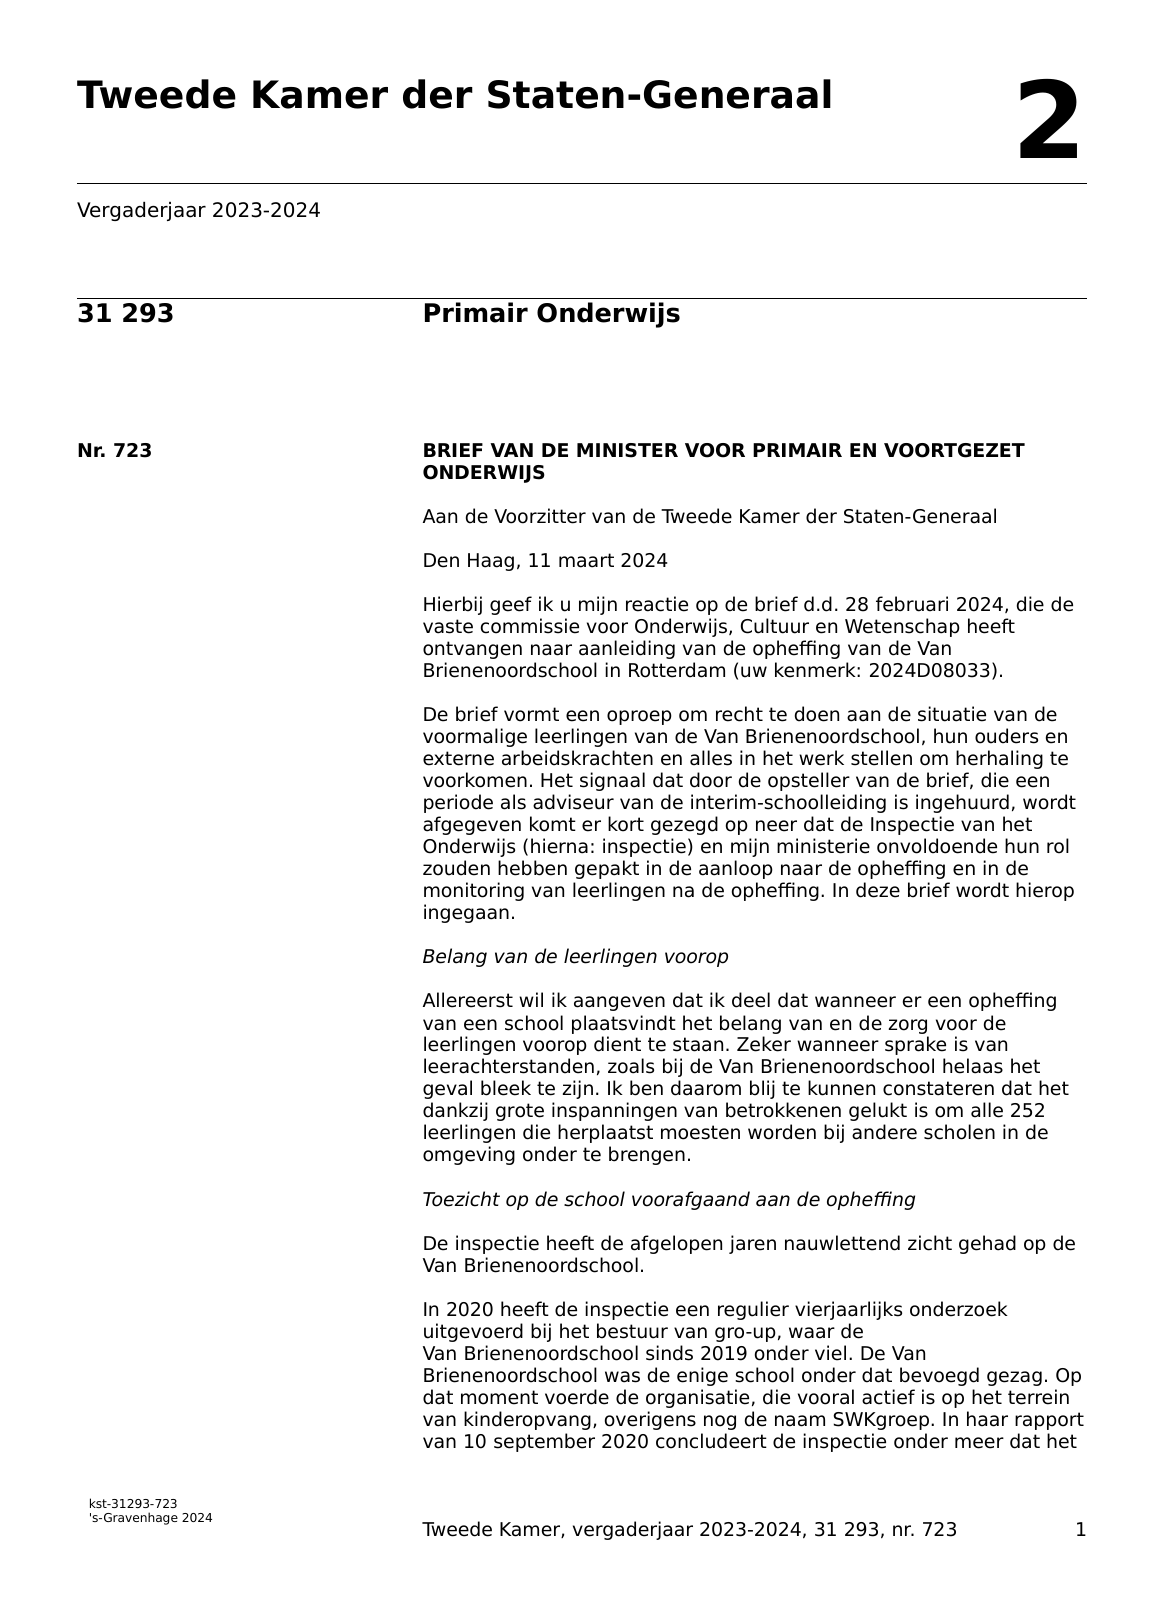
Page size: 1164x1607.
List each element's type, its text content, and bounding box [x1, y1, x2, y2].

subtitle 31 293 Primair Onderwijs [77, 299, 1087, 329]
text Aan de Voorzitter van de Tweede Kamer der Staten-Generaal [422, 506, 1087, 528]
text kst-31293-723 [88, 1497, 323, 1511]
table_header 2 [886, 59, 1087, 183]
subtitle Toezicht op de school voorafgaand aan de opheffing [422, 1188, 1087, 1210]
text In 2020 heeft de inspectie een regulier vierjaarlijks onderzoek uitgevoerd bij het bestuur van gro-up, waar de Van Brienenoordschool sinds 2019 onder viel. De Van Brienenoordschool was de enige school onder dat bevoegd gezag. Op dat moment voerde de organisatie, die vooral actief is op het terrein van kinderopvang, overigens nog de naam SWKgroep. In haar rapport van 10 september 2020 concludeert de inspectie onder meer dat het [422, 1299, 1087, 1453]
subtitle Belang van de leerlingen voorop [422, 946, 1087, 968]
text Hierbij geef ik u mijn reactie op de brief d.d. 28 februari 2024, die de vaste commissie voor Onderwijs, Cultuur en Wetenschap heeft ontvangen naar aanleiding van de opheffing van de Van Brienenoordschool in Rotterdam (uw kenmerk: 2024D08033). [422, 594, 1087, 682]
table_header Tweede Kamer der Staten-Generaal [77, 59, 886, 183]
subtitle Nr. 723 BRIEF VAN DE MINISTER VOOR PRIMAIR EN VOORTGEZET ONDERWIJS [77, 440, 1087, 484]
text Den Haag, 11 maart 2024 [422, 550, 1087, 572]
table_cell Vergaderjaar 2023-2024 [77, 184, 1087, 298]
text 's-Gravenhage 2024 [88, 1511, 323, 1525]
text Allereerst wil ik aangeven dat ik deel dat wanneer er een opheffing van een school plaatsvindt het belang van en de zorg voor de leerlingen voorop dient te staan. Zeker wanneer sprake is van leerachterstanden, zoals bij de Van Brienenoordschool helaas het geval bleek te zijn. Ik ben daarom blij te kunnen constateren dat het dankzij grote inspanningen van betrokkenen gelukt is om alle 252 leerlingen die herplaatst moesten worden bij andere scholen in de omgeving onder te brengen. [422, 990, 1087, 1166]
text De inspectie heeft de afgelopen jaren nauwlettend zicht gehad op de Van Brienenoordschool. [422, 1233, 1087, 1277]
text De brief vormt een oproep om recht te doen aan de situatie van de voormalige leerlingen van de Van Brienenoordschool, hun ouders en externe arbeidskrachten en alles in het werk stellen om herhaling te voorkomen. Het signaal dat door de opsteller van de brief, die een periode als adviseur van de interim-schoolleiding is ingehuurd, wordt afgegeven komt er kort gezegd op neer dat de Inspectie van het Onderwijs (hierna: inspectie) en mijn ministerie onvoldoende hun rol zouden hebben gepakt in de aanloop naar de opheffing en in de monitoring van leerlingen na de opheffing. In deze brief wordt hierop ingegaan. [422, 704, 1087, 924]
